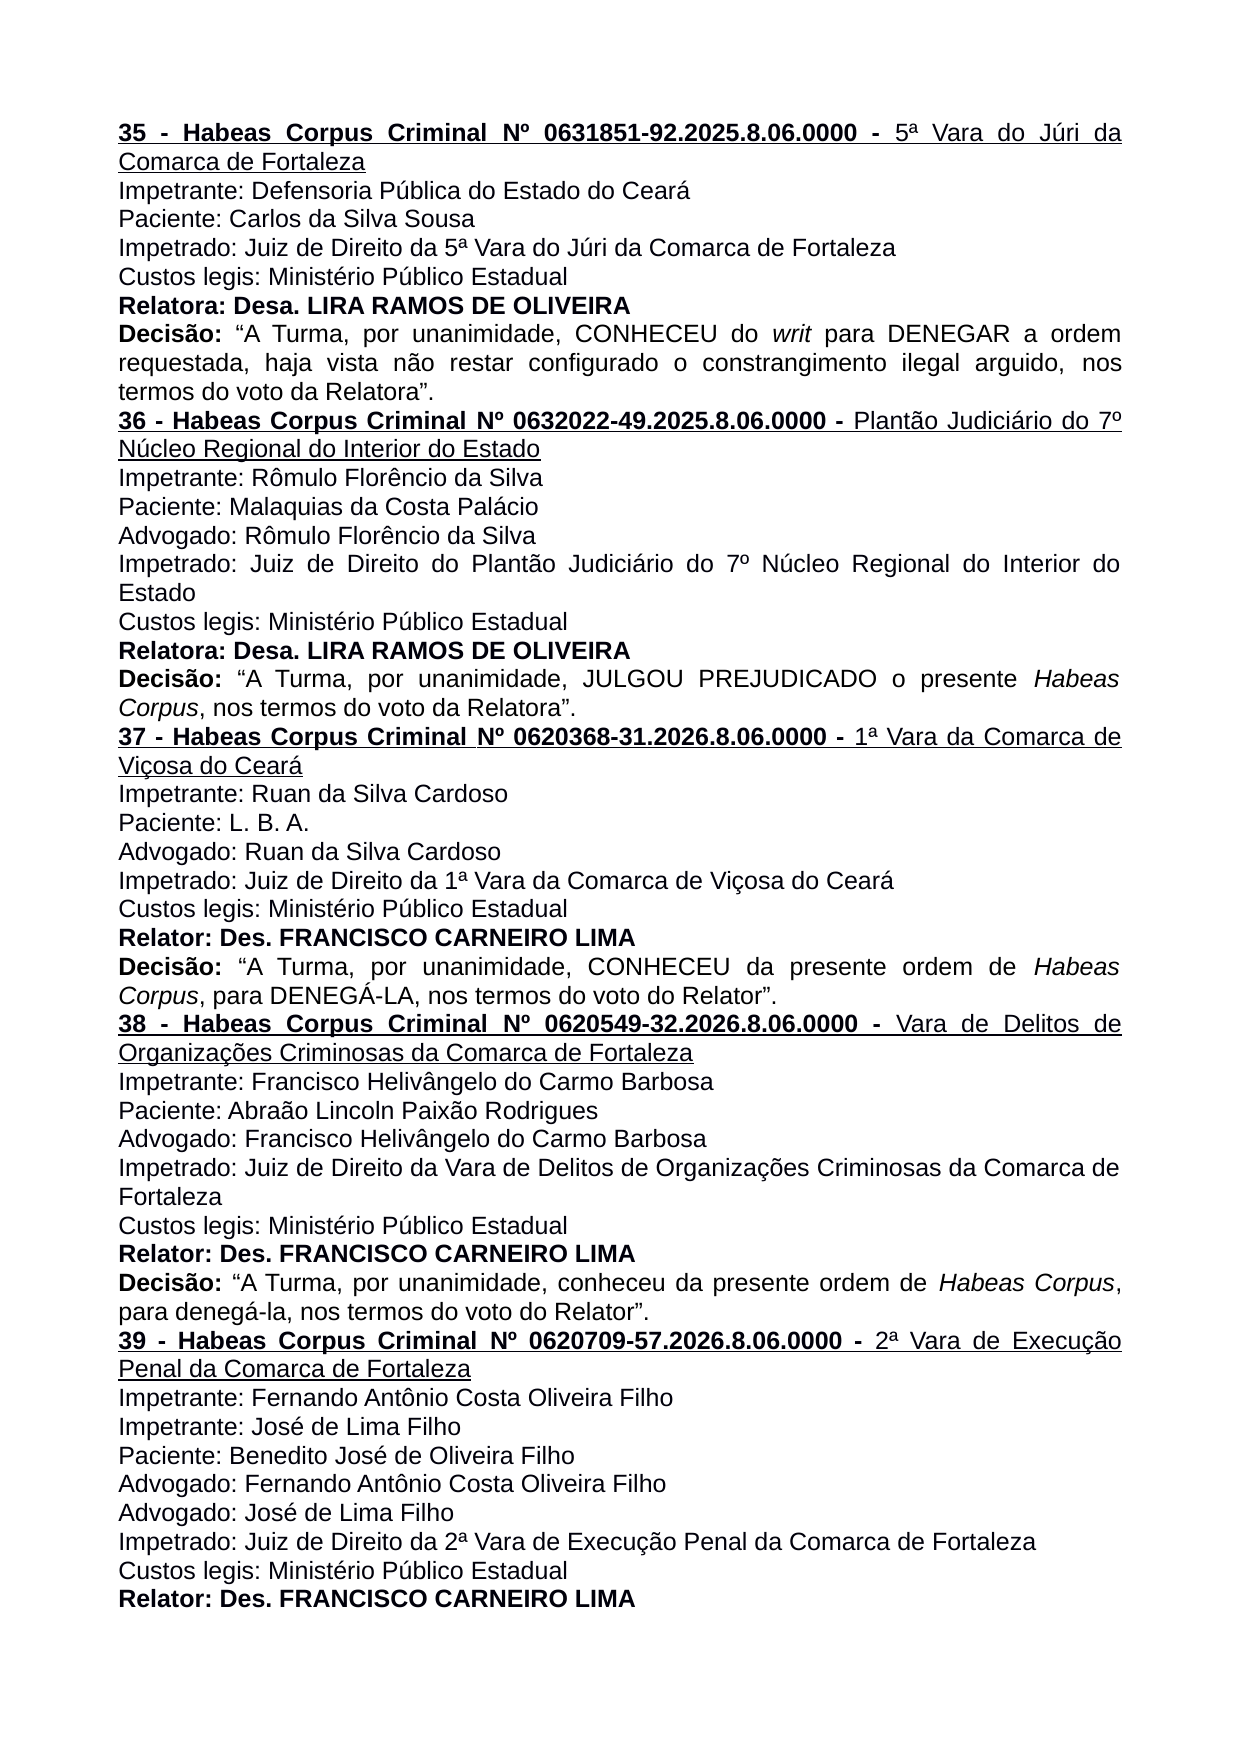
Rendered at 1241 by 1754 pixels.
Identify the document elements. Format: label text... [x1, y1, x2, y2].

text Relatora: Desa. LIRA RAMOS DE OLIVEIRA [118, 291, 1122, 319]
text Organizações Criminosas da Comarca de Fortaleza [118, 1036, 1122, 1067]
text Custos legis: Ministério Público Estadual [118, 607, 1122, 636]
text Núcleo Regional do Interior do Estado [118, 432, 1122, 463]
text Paciente: Malaquias da Costa Palácio [118, 492, 1122, 521]
text Viçosa do Ceará [118, 748, 1122, 779]
text Impetrante: José de Lima Filho [118, 1412, 1122, 1441]
text Paciente: Abraão Lincoln Paixão Rodrigues [118, 1096, 1122, 1124]
text Advogado: Francisco Helivângelo do Carmo Barbosa [118, 1124, 1122, 1153]
text Impetrante: Fernando Antônio Costa Oliveira Filho [118, 1383, 1122, 1412]
text Impetrado: Juiz de Direito da 2ª Vara de Execução Penal da Comarca de Fortaleza [118, 1527, 1122, 1556]
text Relator: Des. FRANCISCO CARNEIRO LIMA [118, 923, 1122, 952]
text Decisão: “A Turma, por unanimidade, CONHECEU da presente ordem de Habeas Corpus, para DENEGÁ-LA, nos termos do voto do Relator”. [118, 952, 1122, 1009]
text Advogado: Ruan da Silva Cardoso [118, 837, 1122, 866]
text Impetrante: Francisco Helivângelo do Carmo Barbosa [118, 1067, 1122, 1096]
text Impetrado: Juiz de Direito da 1ª Vara da Comarca de Viçosa do Ceará [118, 866, 1122, 894]
text Impetrado: Juiz de Direito da Vara de Delitos de Organizações Criminosas da Comarca de Fortaleza [118, 1153, 1122, 1211]
text Custos legis: Ministério Público Estadual [118, 894, 1122, 923]
text Paciente: Carlos da Silva Sousa [118, 204, 1122, 233]
text Paciente: Benedito José de Oliveira Filho [118, 1441, 1122, 1469]
text Paciente: L. B. A. [118, 808, 1122, 837]
text Impetrado: Juiz de Direito da 5ª Vara do Júri da Comarca de Fortaleza [118, 233, 1122, 262]
text 35 - Habeas Corpus Criminal Nº 0631851-92.2025.8.06.0000 - 5ª Vara do Júri da [118, 118, 1122, 143]
text Advogado: Rômulo Florêncio da Silva [118, 521, 1122, 549]
text Decisão: “A Turma, por unanimidade, JULGOU PREJUDICADO o presente Habeas Corpus, nos termos do voto da Relatora”. [118, 664, 1122, 722]
text Impetrado: Juiz de Direito do Plantão Judiciário do 7º Núcleo Regional do Interior do Estado [118, 549, 1122, 607]
text 36 - Habeas Corpus Criminal Nº 0632022-49.2025.8.06.0000 - Plantão Judiciário do 7º [118, 406, 1122, 431]
text Advogado: José de Lima Filho [118, 1498, 1122, 1527]
text Advogado: Fernando Antônio Costa Oliveira Filho [118, 1469, 1122, 1498]
text Custos legis: Ministério Público Estadual [118, 1556, 1122, 1584]
text Custos legis: Ministério Público Estadual [118, 1211, 1122, 1239]
text Penal da Comarca de Fortaleza [118, 1352, 1122, 1383]
text Decisão: “A Turma, por unanimidade, CONHECEU do writ para DENEGAR a ordem requestada, haja vista não restar configurado o constrangimento ilegal arguido, nos termos do voto da Relatora”. [118, 319, 1122, 406]
text Custos legis: Ministério Público Estadual [118, 262, 1122, 291]
text Impetrante: Rômulo Florêncio da Silva [118, 463, 1122, 492]
text Decisão: “A Turma, por unanimidade, conheceu da presente ordem de Habeas Corpus, para denegá-la, nos termos do voto do Relator”. [118, 1268, 1122, 1326]
text 39 - Habeas Corpus Criminal Nº 0620709-57.2026.8.06.0000 - 2ª Vara de Execução [118, 1326, 1122, 1351]
text Relator: Des. FRANCISCO CARNEIRO LIMA [118, 1239, 1122, 1268]
text Relatora: Desa. LIRA RAMOS DE OLIVEIRA [118, 636, 1122, 664]
text Relator: Des. FRANCISCO CARNEIRO LIMA [118, 1584, 1122, 1613]
text Impetrante: Ruan da Silva Cardoso [118, 779, 1122, 808]
text 37 - Habeas Corpus Criminal Nº 0620368-31.2026.8.06.0000 - 1ª Vara da Comarca de [118, 722, 1122, 747]
text Impetrante: Defensoria Pública do Estado do Ceará [118, 176, 1122, 204]
text Comarca de Fortaleza [118, 144, 1122, 176]
text 38 - Habeas Corpus Criminal Nº 0620549-32.2026.8.06.0000 - Vara de Delitos de [118, 1009, 1122, 1034]
